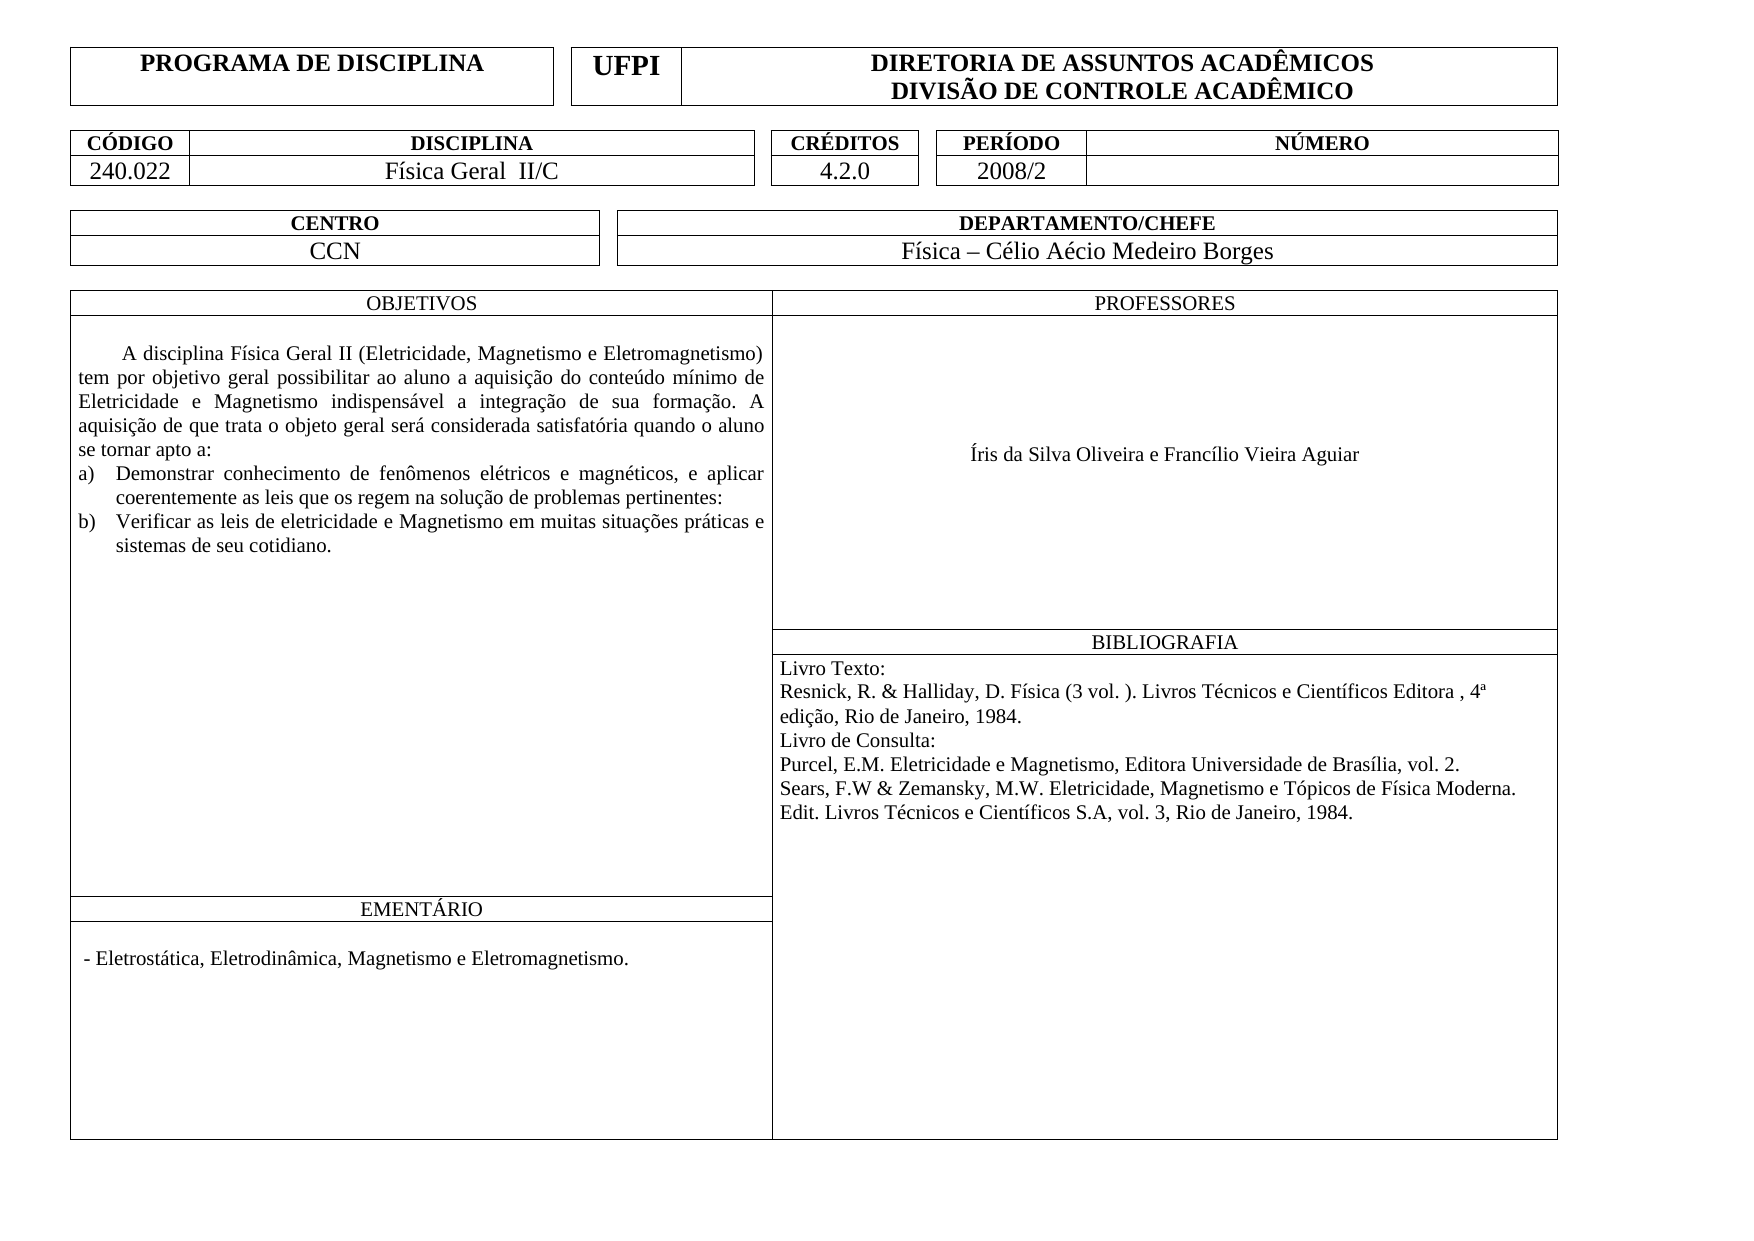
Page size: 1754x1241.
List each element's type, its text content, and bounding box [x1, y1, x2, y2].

table_header UFPI [572, 48, 681, 105]
table_cell BIBLIOGRAFIA [773, 630, 1557, 654]
table_header DISCIPLINA [190, 131, 754, 155]
table_cell 240.022 [71, 156, 189, 185]
table_header PROFESSORES [773, 291, 1557, 315]
table_cell [773, 896, 1557, 921]
table_cell [773, 921, 1557, 1139]
table_cell [919, 155, 936, 185]
table_header PROGRAMA DE DISCIPLINA [71, 48, 553, 105]
table_cell - Eletrostática, Eletrodinâmica, Magnetismo e Eletromagnetismo. [71, 922, 772, 1139]
table_header CENTRO [71, 211, 599, 235]
table_cell [600, 235, 617, 265]
table_cell CCN [71, 236, 599, 265]
table_header NÚMERO [1087, 131, 1558, 155]
table_header CÓDIGO [71, 131, 189, 155]
table_header OBJETIVOS [71, 291, 772, 315]
table_header CRÉDITOS [772, 131, 918, 155]
table_cell [755, 155, 771, 185]
table_header DEPARTAMENTO/CHEFE [618, 211, 1557, 235]
table_header [600, 210, 617, 235]
table_header [755, 130, 771, 155]
table_cell [1087, 156, 1558, 185]
table_cell [71, 654, 772, 896]
table_header [919, 130, 936, 155]
table_header [554, 47, 571, 105]
table_cell A disciplina Física Geral II (Eletricidade, Magnetismo e Eletromagnetismo) tem por objetivo geral possibilitar ao aluno a aquisição do conteúdo mínimo de Eletricidade e Magnetismo indispensável a integração de sua formação. A aquisição de que trata o objeto geral será considerada satisfatória quando o aluno se tornar apto a: Demonstrar conhecimento de fenômenos elétricos e magnéticos, e aplicar coerentemente as leis que os regem na solução de problemas pertinentes: Verificar as leis de eletricidade e Magnetismo em muitas situações práticas e sistemas de seu cotidiano. [71, 316, 772, 629]
table_cell Livro Texto: Resnick, R. & Halliday, D. Física (3 vol. ). Livros Técnicos e Científicos Editora , 4ª edição, Rio de Janeiro, 1984. Livro de Consulta: Purcel, E.M. Eletricidade e Magnetismo, Editora Universidade de Brasília, vol. 2. Sears, F.W & Zemansky, M.W. Eletricidade, Magnetismo e Tópicos de Física Moderna. Edit. Livros Técnicos e Científicos S.A, vol. 3, Rio de Janeiro, 1984. [773, 655, 1557, 896]
table_cell EMENTÁRIO [71, 897, 772, 921]
table_header DIRETORIA DE ASSUNTOS ACADÊMICOS DIVISÃO DE CONTROLE ACADÊMICO [682, 48, 1557, 105]
table_cell Íris da Silva Oliveira e Francílio Vieira Aguiar [773, 316, 1557, 629]
table_cell 2008/2 [937, 156, 1086, 185]
table_header PERÍODO [937, 131, 1086, 155]
table_cell Física Geral II/C [190, 156, 754, 185]
table_cell Física – Célio Aécio Medeiro Borges [618, 236, 1557, 265]
table_cell [71, 629, 772, 654]
table_cell 4.2.0 [772, 156, 918, 185]
